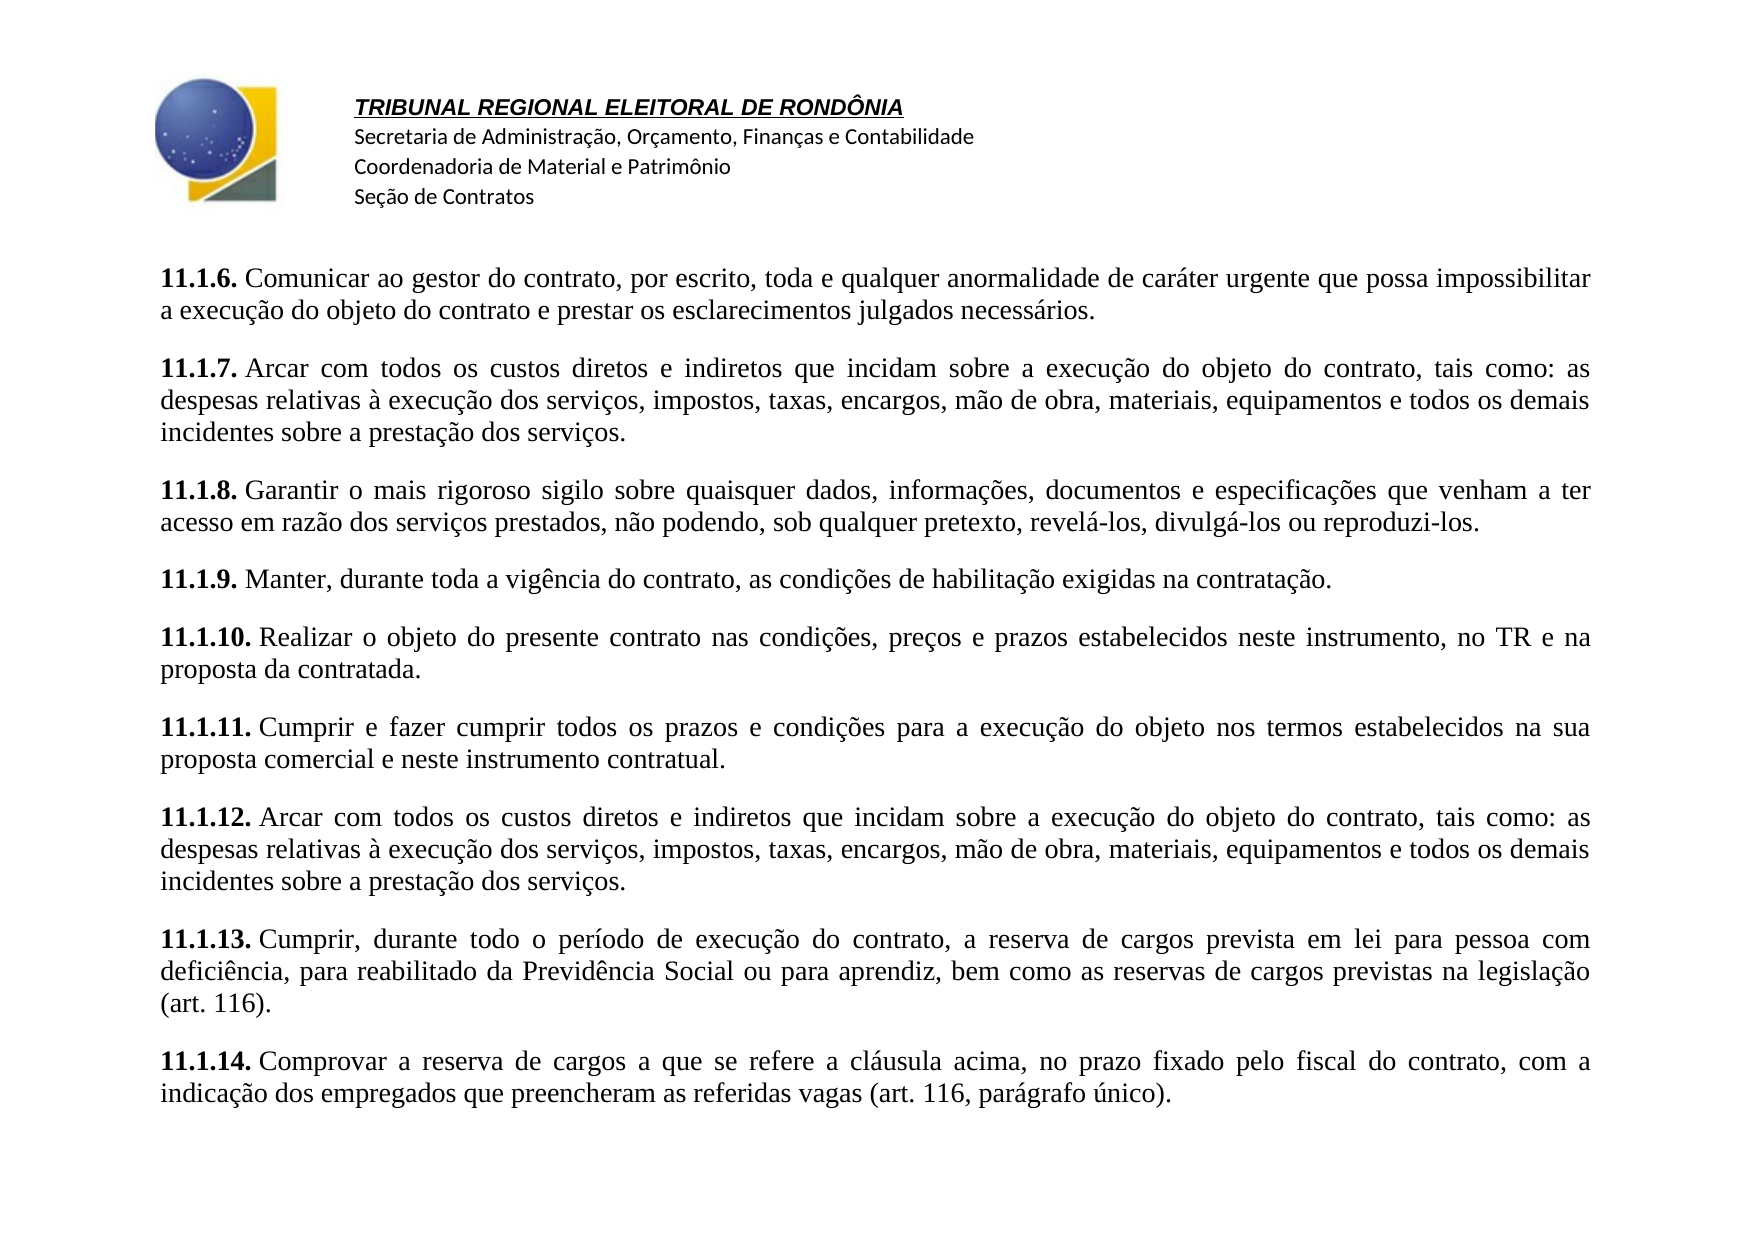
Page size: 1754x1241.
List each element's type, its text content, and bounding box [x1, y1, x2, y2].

text 11.1.9. Manter, durante toda a vigência do contrato, as condições de habilitação exigidas na contratação. [160, 563, 1594, 595]
text 11.1.6. Comunicar ao gestor do contrato, por escrito, toda e qualquer anormalidade de caráter urgente que possa impossibilitar a execução do objeto do contrato e prestar os esclarecimentos julgados necessários. [160, 261, 1594, 326]
text 11.1.11. Cumprir e fazer cumprir todos os prazos e condições para a execução do objeto nos termos estabelecidos na sua proposta comercial e neste instrumento contratual. [160, 710, 1594, 774]
text 11.1.12. Arcar com todos os custos diretos e indiretos que incidam sobre a execução do objeto do contrato, tais como: as despesas relativas à execução dos serviços, impostos, taxas, encargos, mão de obra, materiais, equipamentos e todos os demais incidentes sobre a prestação dos serviços. [160, 799, 1594, 897]
text 11.1.13. Cumprir, durante todo o período de execução do contrato, a reserva de cargos prevista em lei para pessoa com deficiência, para reabilitado da Previdência Social ou para aprendiz, bem como as reservas de cargos previstas na legislação (art. 116). [160, 922, 1594, 1019]
text 11.1.14. Comprovar a reserva de cargos a que se refere a cláusula acima, no prazo fixado pelo fiscal do contrato, com a indicação dos empregados que preencheram as referidas vagas (art. 116, parágrafo único). [160, 1044, 1594, 1109]
text 11.1.8. Garantir o mais rigoroso sigilo sobre quaisquer dados, informações, documentos e especificações que venham a ter acesso em razão dos serviços prestados, não podendo, sob qualquer pretexto, revelá-los, divulgá-los ou reproduzi-los. [160, 473, 1594, 538]
text 11.1.10. Realizar o objeto do presente contrato nas condições, preços e prazos estabelecidos neste instrumento, no TR e na proposta da contratada. [160, 620, 1594, 685]
text 11.1.7. Arcar com todos os custos diretos e indiretos que incidam sobre a execução do objeto do contrato, tais como: as despesas relativas à execução dos serviços, impostos, taxas, encargos, mão de obra, materiais, equipamentos e todos os demais incidentes sobre a prestação dos serviços. [160, 351, 1594, 448]
